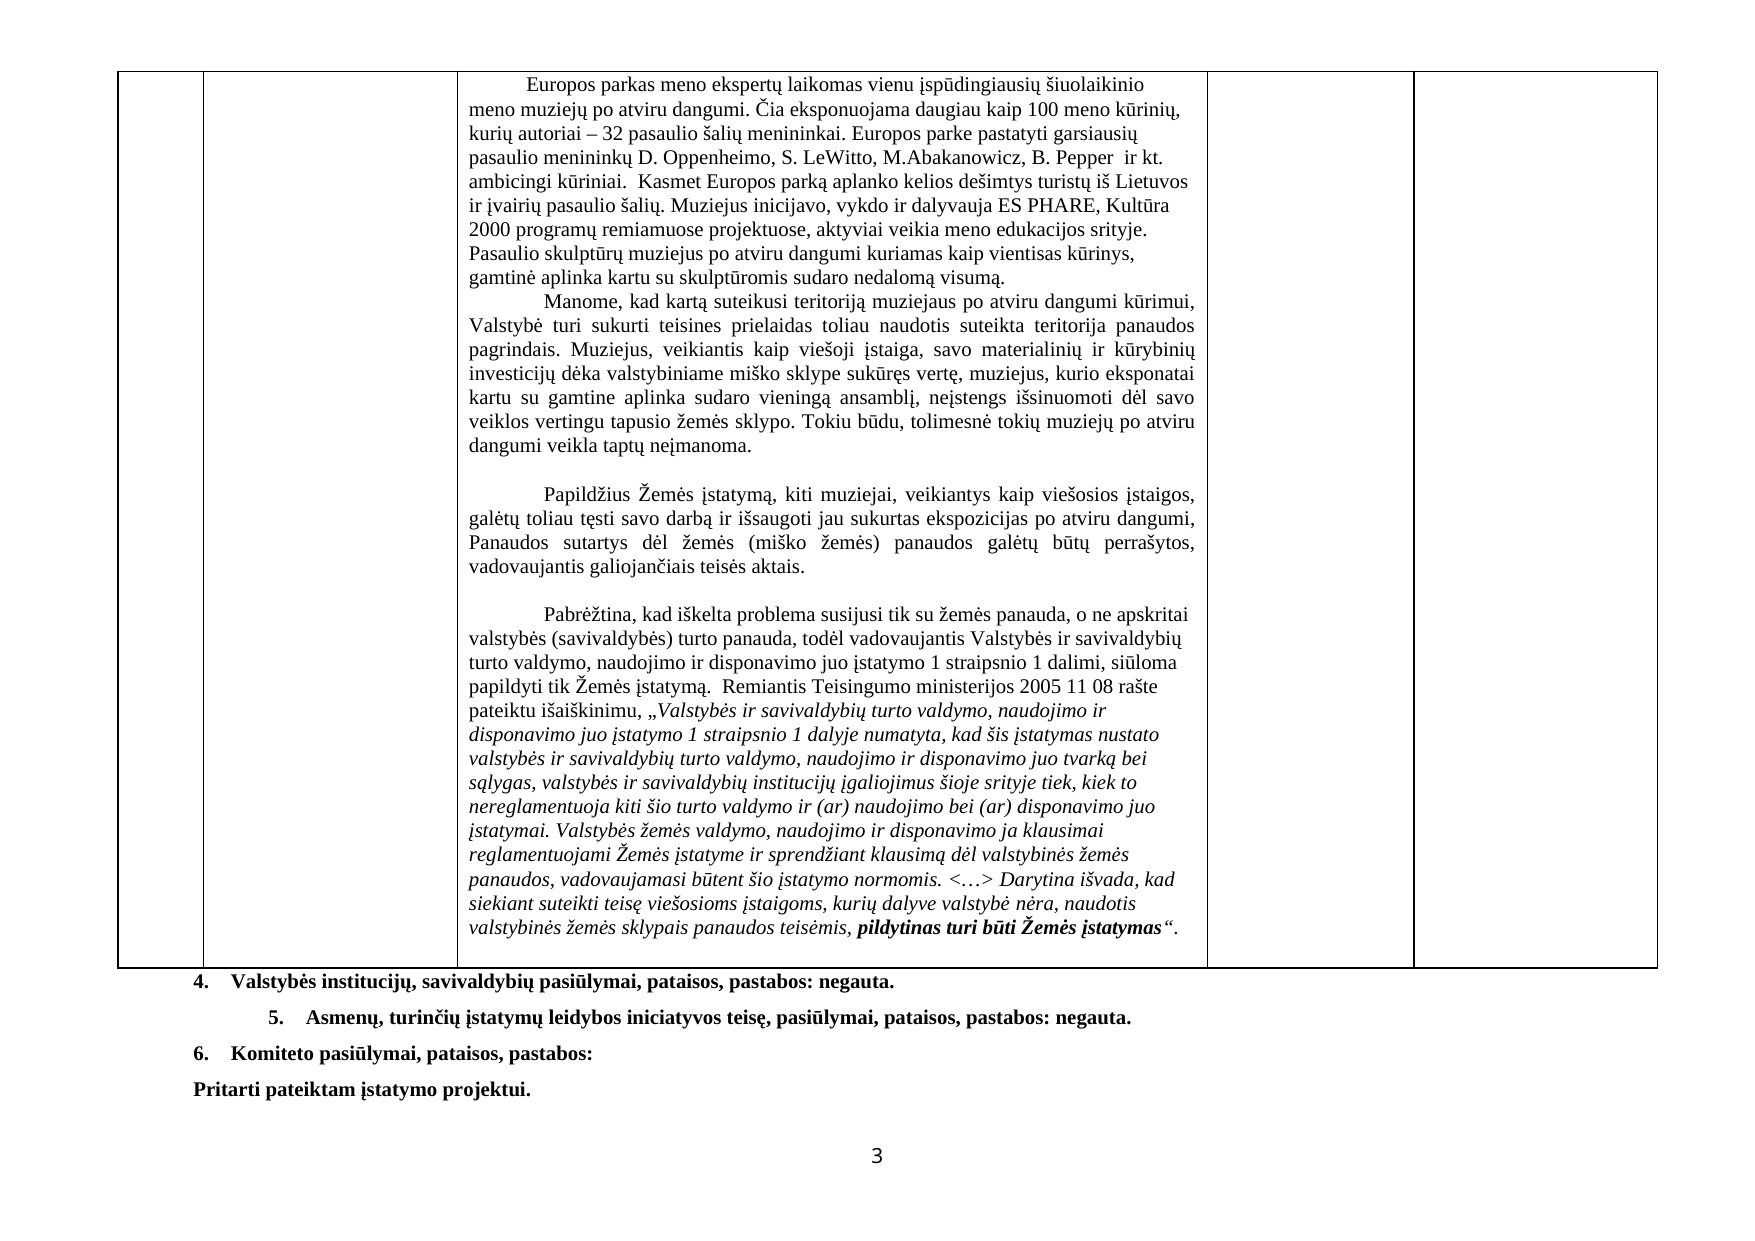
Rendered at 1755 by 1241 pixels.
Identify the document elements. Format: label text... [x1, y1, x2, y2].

table_cell [1415, 72, 1657, 967]
text Pritarti pateiktam įstatymo projektui. [193, 1077, 1636, 1101]
list Komiteto pasiūlymai, pataisos, pastabos: [193, 1041, 1636, 1065]
table_cell [204, 72, 457, 967]
list Asmenų, turinčių įstatymų leidybos iniciatyvos teisę, pasiūlymai, pataisos, pastabos: negauta. [268, 1005, 1636, 1029]
table_cell Europos parkas meno ekspertų laikomas vienu įspūdingiausių šiuolaikinio meno muziejų po atviru dangumi. Čia eksponuojama daugiau kaip 100 meno kūrinių, kurių autoriai – 32 pasaulio šalių menininkai. Europos parke pastatyti garsiausių pasaulio menininkų D. Oppenheimo, S. LeWitto, M.Abakanowicz, B. Pepper ir kt. ambicingi kūriniai. Kasmet Europos parką aplanko kelios dešimtys turistų iš Lietuvos ir įvairių pasaulio šalių. Muziejus inicijavo, vykdo ir dalyvauja ES PHARE, Kultūra 2000 programų remiamuose projektuose, aktyviai veikia meno edukacijos srityje. Pasaulio skulptūrų muziejus po atviru dangumi kuriamas kaip vientisas kūrinys, gamtinė aplinka kartu su skulptūromis sudaro nedalomą visumą. Manome, kad kartą suteikusi teritoriją muziejaus po atviru dangumi kūrimui, Valstybė turi sukurti teisines prielaidas toliau naudotis suteikta teritorija panaudos pagrindais. Muziejus, veikiantis kaip viešoji įstaiga, savo materialinių ir kūrybinių investicijų dėka valstybiniame miško sklype sukūręs vertę, muziejus, kurio eksponatai kartu su gamtine aplinka sudaro vieningą ansamblį, neįstengs išsinuomoti dėl savo veiklos vertingu tapusio žemės sklypo. Tokiu būdu, tolimesnė tokių muziejų po atviru dangumi veikla taptų neįmanoma. Papildžius Žemės įstatymą, kiti muziejai, veikiantys kaip viešosios įstaigos, galėtų toliau tęsti savo darbą ir išsaugoti jau sukurtas ekspozicijas po atviru dangumi, Panaudos sutartys dėl žemės (miško žemės) panaudos galėtų būtų perrašytos, vadovaujantis galiojančiais teisės aktais. Pabrėžtina, kad iškelta problema susijusi tik su žemės panauda, o ne apskritai valstybės (savivaldybės) turto panauda, todėl vadovaujantis Valstybės ir savivaldybių turto valdymo, naudojimo ir disponavimo juo įstatymo 1 straipsnio 1 dalimi, siūloma papildyti tik Žemės įstatymą. Remiantis Teisingumo ministerijos 2005 11 08 rašte pateiktu išaiškinimu, „Valstybės ir savivaldybių turto valdymo, naudojimo ir disponavimo juo įstatymo 1 straipsnio 1 dalyje numatyta, kad šis įstatymas nustato valstybės ir savivaldybių turto valdymo, naudojimo ir disponavimo juo tvarką bei sąlygas, valstybės ir savivaldybių institucijų įgaliojimus šioje srityje tiek, kiek to nereglamentuoja kiti šio turto valdymo ir (ar) naudojimo bei (ar) disponavimo juo įstatymai. Valstybės žemės valdymo, naudojimo ir disponavimo ja klausimai reglamentuojami Žemės įstatyme ir sprendžiant klausimą dėl valstybinės žemės panaudos, vadovaujamasi būtent šio įstatymo normomis. <…> Darytina išvada, kad siekiant suteikti teisę viešosioms įstaigoms, kurių dalyve valstybė nėra, naudotis valstybinės žemės sklypais panaudos teisėmis, pildytinas turi būti Žemės įstatymas“. [458, 72, 1207, 967]
list Valstybės institucijų, savivaldybių pasiūlymai, pataisos, pastabos: negauta. [193, 969, 1636, 993]
table_cell [119, 72, 203, 967]
table_cell [1208, 72, 1413, 967]
